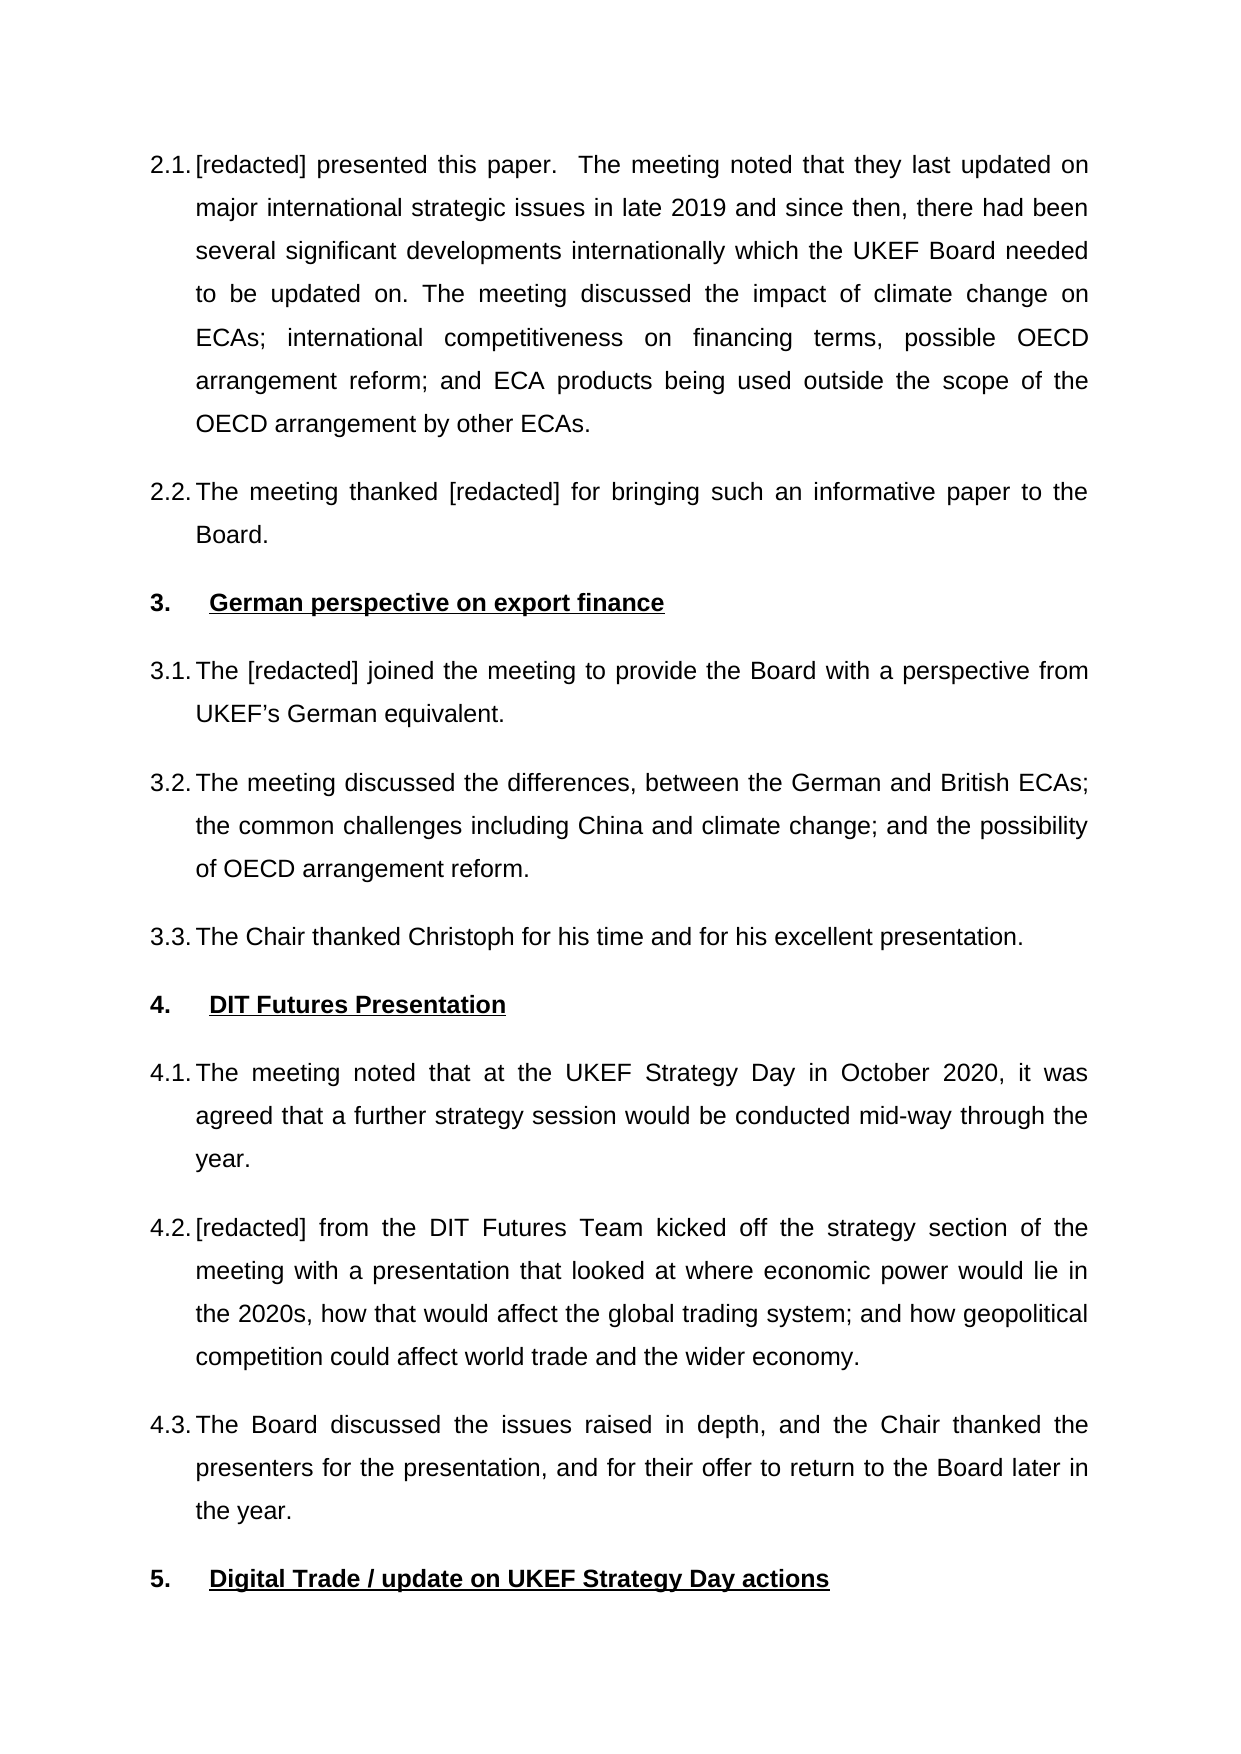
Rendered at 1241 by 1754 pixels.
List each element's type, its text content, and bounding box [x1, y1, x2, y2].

list The [redacted] joined the meeting to provide the Board with a perspective from UKEF’s German equivalent. [150, 656, 1090, 728]
list The meeting thanked [redacted] for bringing such an informative paper to the Board. [150, 477, 1090, 549]
list The meeting discussed the differences, between the German and British ECAs; the common challenges including China and climate change; and the possibility of OECD arrangement reform. [150, 767, 1090, 882]
list The Chair thanked Christoph for his time and for his excellent presentation. [150, 922, 1090, 951]
list German perspective on export finance [150, 588, 1090, 617]
list [redacted] presented this paper. The meeting noted that they last updated on major international strategic issues in late 2019 and since then, there had been several significant developments internationally which the UKEF Board needed to be updated on. The meeting discussed the impact of climate change on ECAs; international competitiveness on financing terms, possible OECD arrangement reform; and ECA products being used outside the scope of the OECD arrangement by other ECAs. [150, 150, 1090, 437]
list [redacted] from the DIT Futures Team kicked off the strategy section of the meeting with a presentation that looked at where economic power would lie in the 2020s, how that would affect the global trading system; and how geopolitical competition could affect world trade and the wider economy. [150, 1212, 1090, 1371]
list The Board discussed the issues raised in depth, and the Chair thanked the presenters for the presentation, and for their offer to return to the Board later in the year. [150, 1410, 1090, 1525]
list DIT Futures Presentation [150, 990, 1090, 1019]
list The meeting noted that at the UKEF Strategy Day in October 2020, it was agreed that a further strategy session would be conducted mid-way through the year. [150, 1058, 1090, 1173]
list Digital Trade / update on UKEF Strategy Day actions [150, 1564, 1090, 1593]
